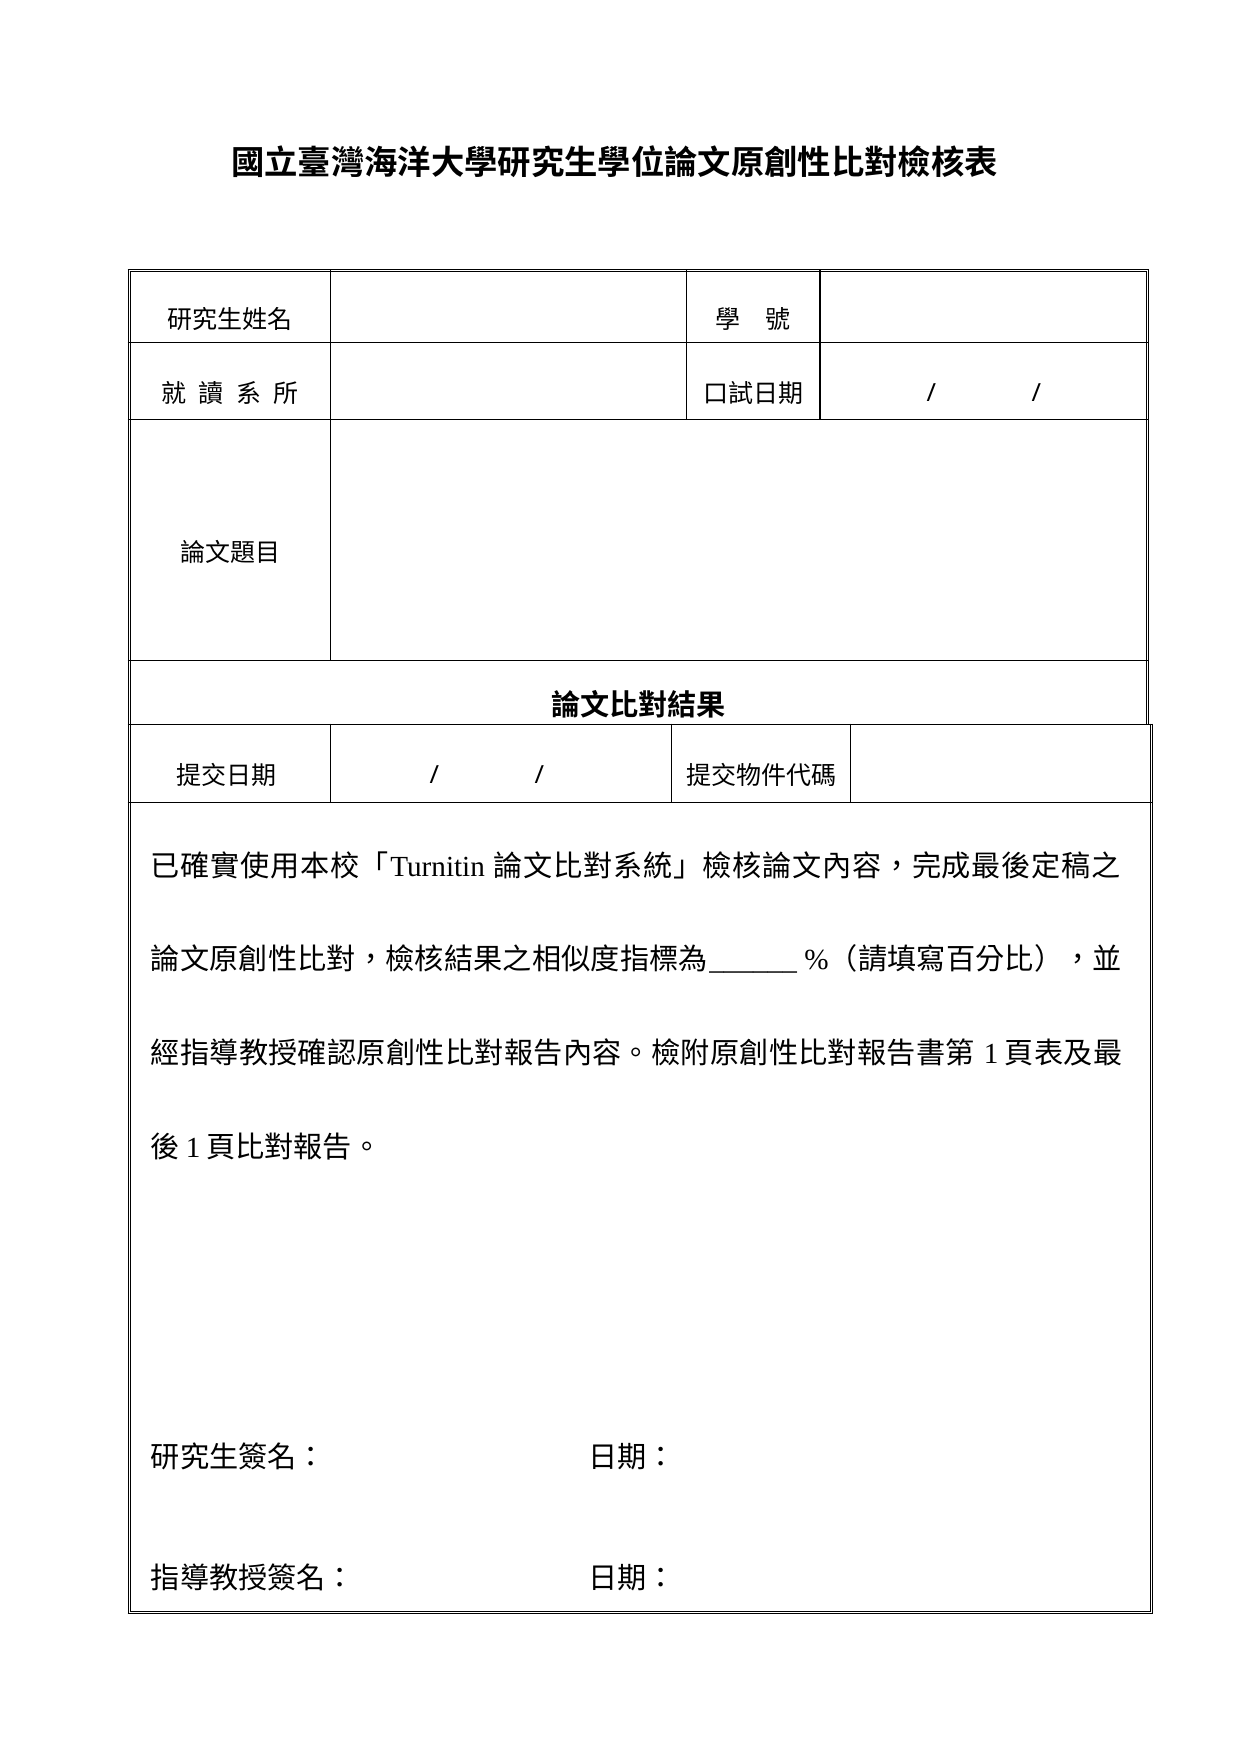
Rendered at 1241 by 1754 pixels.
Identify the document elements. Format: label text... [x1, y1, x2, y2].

table_header [331, 272, 686, 342]
table_cell 論文題目 [131, 420, 330, 660]
text 國立臺灣海洋大學研究生學位論文原創性比對檢核表 [89, 118, 1140, 180]
table_cell [331, 343, 686, 419]
table_cell 提交日期 [131, 725, 330, 802]
table_cell / / [821, 343, 1146, 419]
table_cell 口試日期 [687, 343, 819, 419]
table_header [821, 272, 1146, 342]
table_cell / / [331, 725, 671, 802]
table_cell [331, 420, 1146, 660]
table_cell 已確實使用本校「Turnitin 論文比對系統」檢核論文內容，完成最後定稿之論文原創性比對，檢核結果之相似度指標為______ %（請填寫百分比），並經指導教授確認原創性比對報告內容。檢附原創性比對報告書第1頁表及最後1頁比對報告。 研究生簽名： 日期： 指導教授簽名： 日期： [131, 803, 1150, 1611]
table_cell [851, 725, 1150, 802]
table_cell 論文比對結果 [131, 661, 1146, 723]
table_header 學 號 [687, 272, 819, 342]
table_cell 就 讀 系 所 [131, 343, 330, 419]
table_header 研究生姓名 [131, 272, 330, 342]
table_cell 提交物件代碼 [672, 725, 850, 802]
